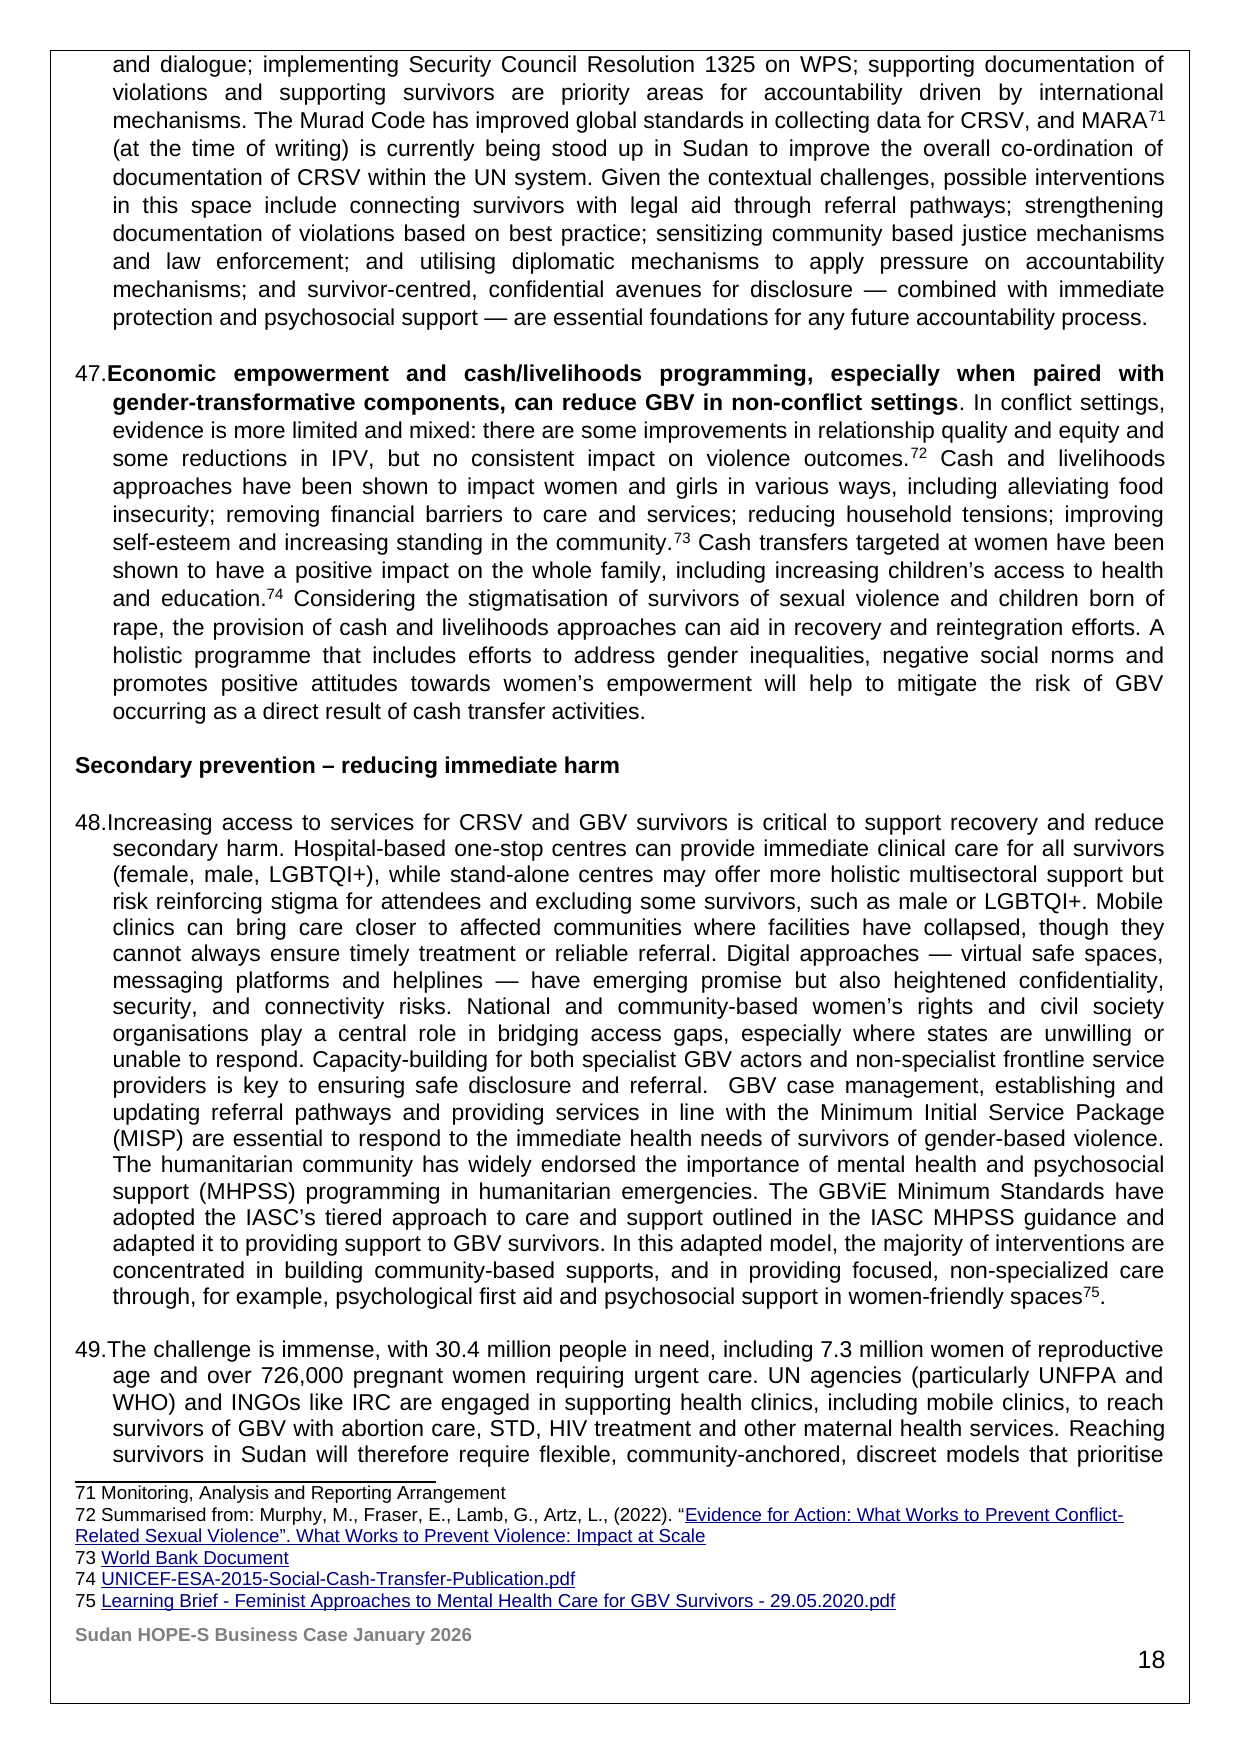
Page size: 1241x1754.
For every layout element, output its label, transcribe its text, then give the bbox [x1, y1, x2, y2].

list Monitoring, Analysis and Reporting Arrangement [75, 1482, 1165, 1503]
list UNICEF-ESA-2015-Social-Cash-Transfer-Publication.pdf [75, 1568, 1165, 1590]
list and dialogue; implementing Security Council Resolution 1325 on WPS; supporting documentation of violations and supporting survivors are priority areas for accountability driven by international mechanisms. The Murad Code has improved global standards in collecting data for CRSV, and MARA (at the time of writing) is currently being stood up in Sudan to improve the overall co-ordination of documentation of CRSV within the UN system. Given the contextual challenges, possible interventions in this space include connecting survivors with legal aid through referral pathways; strengthening documentation of violations based on best practice; sensitizing community based justice mechanisms and law enforcement; and utilising diplomatic mechanisms to apply pressure on accountability mechanisms; and survivor-centred, confidential avenues for disclosure — combined with immediate protection and psychosocial support — are essential foundations for any future accountability process. [75, 51, 1165, 331]
list Summarised from: Murphy, M., Fraser, E., Lamb, G., Artz, L., (2022). “Evidence for Action: What Works to Prevent Conflict-Related Sexual Violence”. What Works to Prevent Violence: Impact at Scale [75, 1503, 1165, 1547]
list Economic empowerment and cash/livelihoods programming, especially when paired with gender-transformative components, can reduce GBV in non-conflict settings. In conflict settings, evidence is more limited and mixed: there are some improvements in relationship quality and equity and some reductions in IPV, but no consistent impact on violence outcomes. Cash and livelihoods approaches have been shown to impact women and girls in various ways, including alleviating food insecurity; removing financial barriers to care and services; reducing household tensions; improving self-esteem and increasing standing in the community. Cash transfers targeted at women have been shown to have a positive impact on the whole family, including increasing children’s access to health and education. Considering the stigmatisation of survivors of sexual violence and children born of rape, the provision of cash and livelihoods approaches can aid in recovery and reintegration efforts. A holistic programme that includes efforts to address gender inequalities, negative social norms and promotes positive attitudes towards women’s empowerment will help to mitigate the risk of GBV occurring as a direct result of cash transfer activities. [75, 360, 1165, 724]
list Learning Brief - Feminist Approaches to Mental Health Care for GBV Survivors - 29.05.2020.pdf [75, 1590, 1165, 1611]
text Secondary prevention – reducing immediate harm [75, 752, 1165, 779]
list The challenge is immense, with 30.4 million people in need, including 7.3 million women of reproductive age and over 726,000 pregnant women requiring urgent care. UN agencies (particularly UNFPA and WHO) and INGOs like IRC are engaged in supporting health clinics, including mobile clinics, to reach survivors of GBV with abortion care, STD, HIV treatment and other maternal health services. Reaching survivors in Sudan will therefore require flexible, community-anchored, discreet models that prioritise [75, 1336, 1165, 1467]
list World Bank Document [75, 1547, 1165, 1568]
list Increasing access to services for CRSV and GBV survivors is critical to support recovery and reduce secondary harm. Hospital-based one-stop centres can provide immediate clinical care for all survivors (female, male, LGBTQI+), while stand-alone centres may offer more holistic multisectoral support but risk reinforcing stigma for attendees and excluding some survivors, such as male or LGBTQI+. Mobile clinics can bring care closer to affected communities where facilities have collapsed, though they cannot always ensure timely treatment or reliable referral. Digital approaches — virtual safe spaces, messaging platforms and helplines — have emerging promise but also heightened confidentiality, security, and connectivity risks. National and community-based women’s rights and civil society organisations play a central role in bridging access gaps, especially where states are unwilling or unable to respond. Capacity-building for both specialist GBV actors and non-specialist frontline service providers is key to ensuring safe disclosure and referral. GBV case management, establishing and updating referral pathways and providing services in line with the Minimum Initial Service Package (MISP) are essential to respond to the immediate health needs of survivors of gender-based violence. The humanitarian community has widely endorsed the importance of mental health and psychosocial support (MHPSS) programming in humanitarian emergencies. The GBViE Minimum Standards have adopted the IASC’s tiered approach to care and support outlined in the IASC MHPSS guidance and adapted it to providing support to GBV survivors. In this adapted model, the majority of interventions are concentrated in building community-based supports, and in providing focused, non-specialized care through, for example, psychological first aid and psychosocial support in women-friendly spaces. [75, 809, 1165, 1309]
